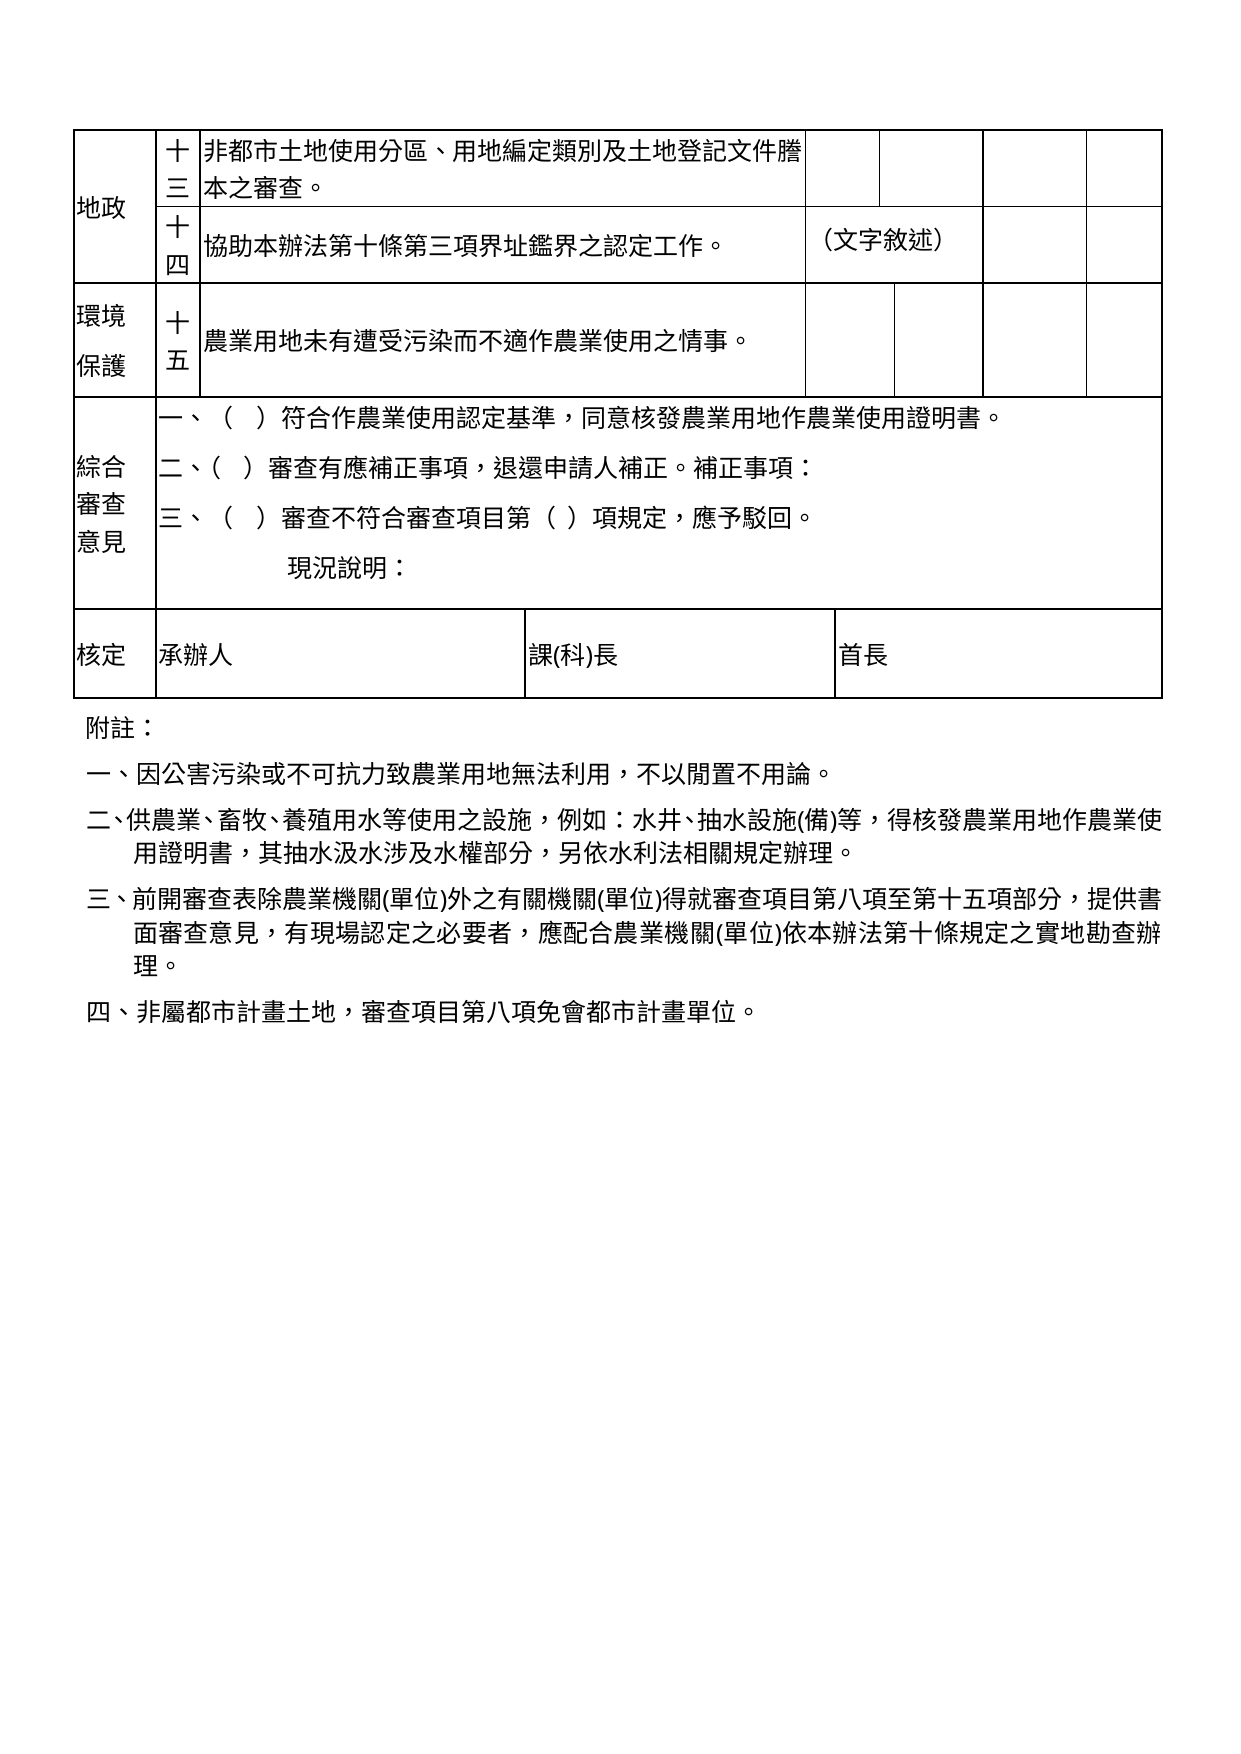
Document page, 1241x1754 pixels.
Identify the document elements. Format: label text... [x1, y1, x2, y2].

table_cell [806, 131, 879, 206]
table_cell 核定 [75, 610, 155, 697]
table_cell 地政 [75, 131, 155, 282]
table_cell 首長 [836, 610, 1161, 697]
table_cell [1087, 207, 1161, 282]
text 二、供農業、畜牧、養殖用水等使用之設施，例如：水井、抽水設施(備)等，得核發農業用地作農業使用證明書，其抽水汲水涉及水權部分，另依水利法相關規定辦理。 [86, 803, 1162, 869]
table_cell [984, 207, 1086, 282]
table_cell [984, 131, 1086, 206]
text 附註： [85, 711, 1128, 744]
table_cell [1087, 131, 1161, 206]
table_cell 環境 保護 [75, 284, 155, 396]
table_cell 農業用地未有遭受污染而不適作農業使用之情事。 [201, 284, 805, 396]
table_cell [895, 284, 982, 396]
text 一、因公害污染或不可抗力致農業用地無法利用，不以閒置不用論。 [86, 757, 1128, 790]
table_cell 課(科)長 [526, 610, 834, 697]
table_cell 協助本辦法第十條第三項界址鑑界之認定工作。 [201, 207, 805, 282]
table_cell 十三 [157, 131, 199, 206]
table_cell [806, 284, 894, 396]
table_cell 承辦人 [157, 610, 524, 697]
table_cell [880, 131, 982, 206]
table_cell （文字敘述） [806, 207, 982, 282]
table_cell 一、（ ）符合作農業使用認定基準，同意核發農業用地作農業使用證明書。 二、（ ）審查有應補正事項，退還申請人補正。補正事項： 三、（ ）審查不符合審查項目第（ ）項規定，應予駁回。 現況說明： [157, 398, 1161, 608]
table_cell 十四 [157, 207, 199, 282]
text 三、前開審查表除農業機關(單位)外之有關機關(單位)得就審查項目第八項至第十五項部分，提供書面審查意見，有現場認定之必要者，應配合農業機關(單位)依本辦法第十條規定之實地勘查辦理。 [86, 882, 1162, 982]
table_cell 十五 [157, 284, 199, 396]
text 四、非屬都市計畫土地，審查項目第八項免會都市計畫單位。 [86, 994, 1162, 1028]
table_cell 非都市土地使用分區、用地編定類別及土地登記文件謄本之審查。 [201, 131, 805, 206]
table_cell 綜合 審查 意見 [75, 398, 155, 608]
table_cell [1087, 284, 1161, 396]
table_cell [984, 284, 1086, 396]
